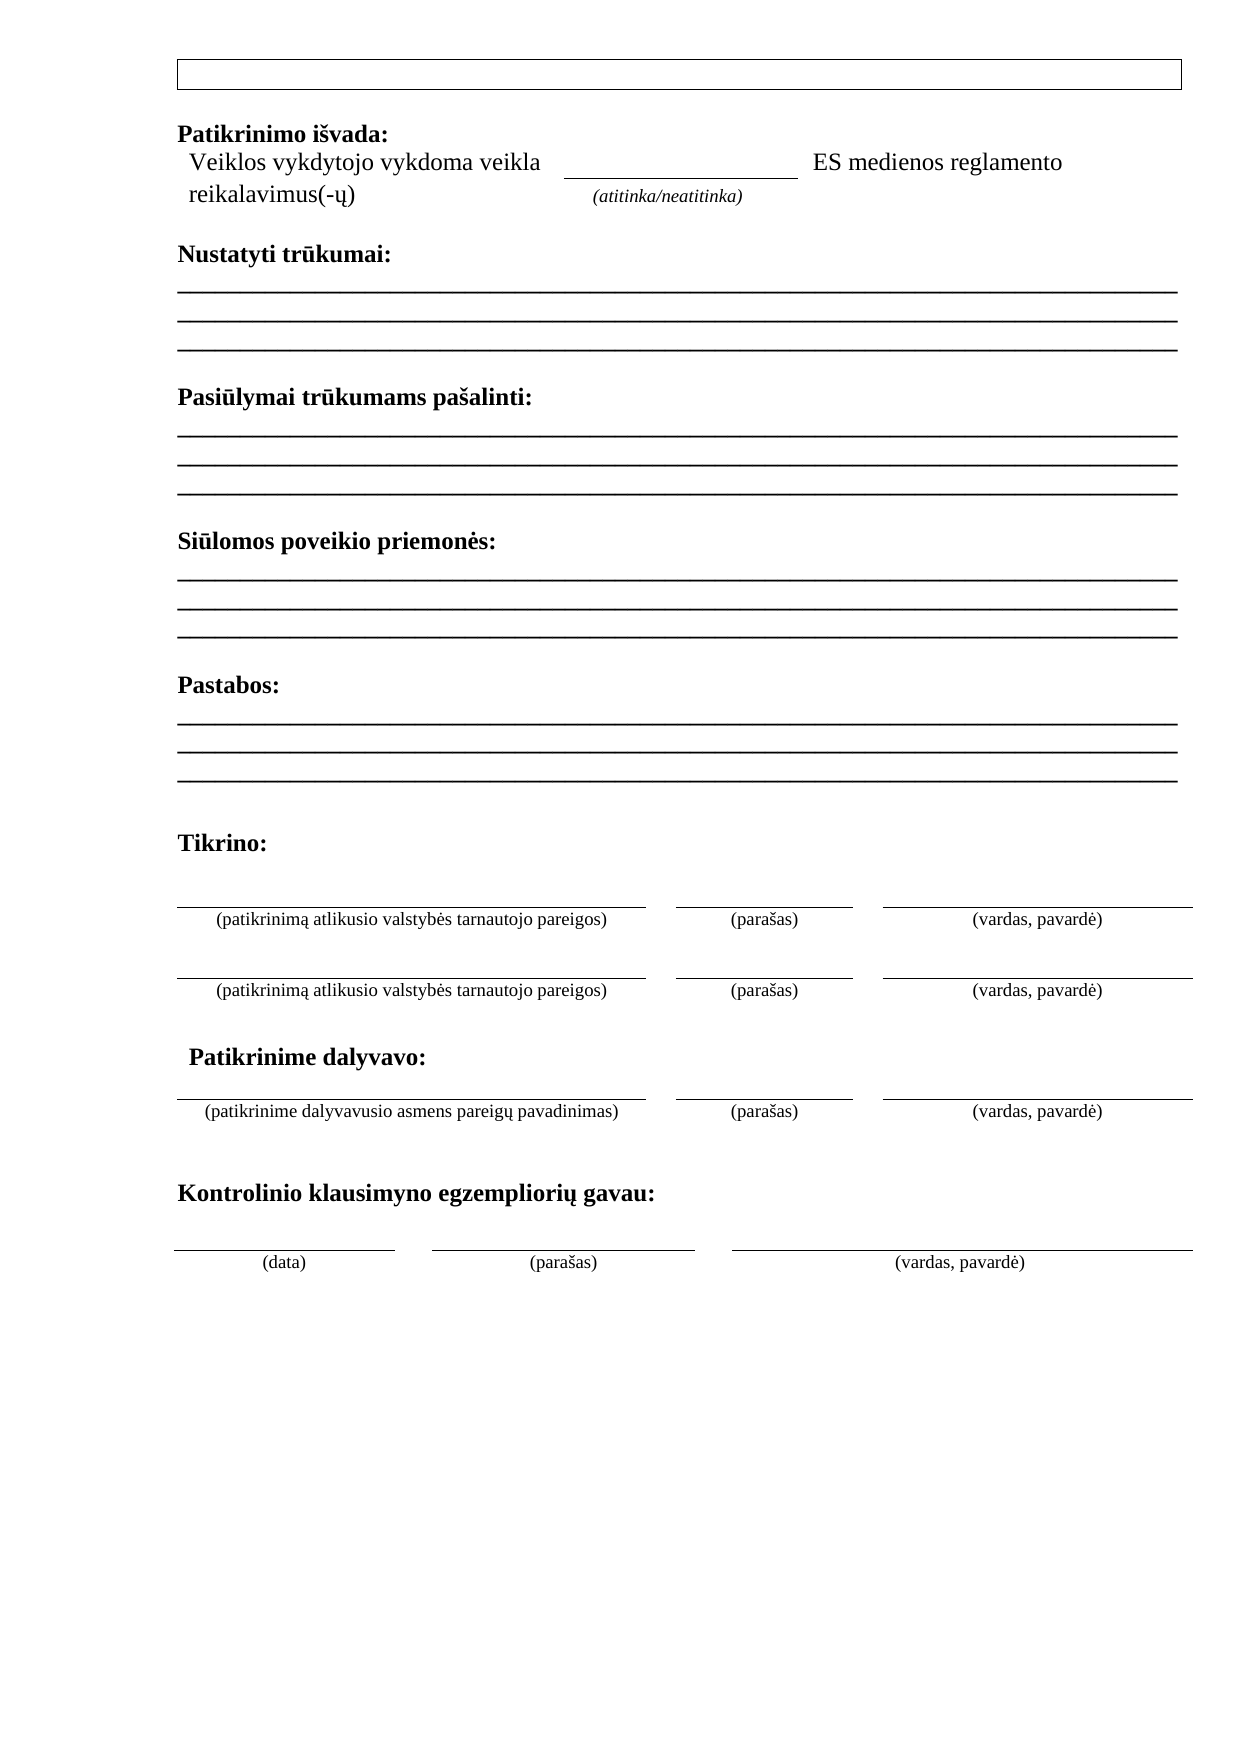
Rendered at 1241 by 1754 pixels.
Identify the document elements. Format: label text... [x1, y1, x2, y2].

table_cell [853, 1099, 882, 1134]
table_cell [883, 942, 1192, 977]
table_cell [695, 1250, 732, 1276]
table_cell (parašas) [676, 979, 853, 1013]
text Patikrinimo išvada: [177, 119, 1181, 147]
table_header [432, 1221, 695, 1249]
table_cell [676, 1013, 853, 1099]
text ________________________________________________________________________________________________________________________________________________________________________________________________________________________________________________ [177, 411, 1181, 497]
text ________________________________________________________________________________________________________________________________________________________________________________________________________________________________________________ [177, 699, 1181, 785]
table_header [395, 1221, 432, 1249]
table_cell [853, 1013, 882, 1099]
table_cell [853, 978, 882, 1013]
table_header [564, 148, 798, 178]
text ________________________________________________________________________________________________________________________________________________________________________________________________________________________________________________ [177, 555, 1181, 641]
table_cell (patikrinimą atlikusio valstybės tarnautojo pareigos) [177, 979, 646, 1013]
table_header [646, 871, 676, 907]
table_cell (parašas) [676, 908, 853, 942]
table_cell (patikrinimą atlikusio valstybės tarnautojo pareigos) [177, 908, 646, 942]
table_cell Patikrinime dalyvavo: [177, 1013, 646, 1099]
table_cell (parašas) [676, 1100, 853, 1134]
table_cell (vardas, pavardė) [732, 1251, 1192, 1276]
table_cell (vardas, pavardė) [883, 979, 1192, 1013]
table_header [695, 1221, 732, 1249]
text Pastabos: [177, 670, 1181, 699]
table_cell reikalavimus(-ų) (atitinka/neatitinka) [177, 178, 1181, 210]
table_cell [676, 942, 853, 977]
text Pasiūlymai trūkumams pašalinti: [177, 382, 1181, 411]
table_cell [646, 1013, 676, 1099]
table_header [883, 871, 1192, 907]
table_cell [177, 942, 646, 977]
table_cell [646, 978, 676, 1013]
text Siūlomos poveikio priemonės: [177, 526, 1181, 555]
table_cell [646, 942, 676, 977]
table_cell (data) [174, 1251, 395, 1276]
table_cell (patikrinime dalyvavusio asmens pareigų pavadinimas) [177, 1100, 646, 1134]
table_cell (vardas, pavardė) [883, 908, 1192, 942]
table_cell [646, 1099, 676, 1134]
table_cell [178, 60, 1181, 89]
table_cell [883, 1013, 1192, 1099]
text Nustatyti trūkumai: [177, 239, 1181, 267]
table_cell [395, 1250, 432, 1276]
table_header [732, 1221, 1192, 1249]
table_header [177, 871, 646, 907]
table_header [676, 871, 853, 907]
text Kontrolinio klausimyno egzempliorių gavau: [177, 1178, 1181, 1206]
text Tikrino: [177, 828, 1181, 857]
table_cell (parašas) [432, 1251, 695, 1276]
table_cell [853, 942, 882, 977]
table_cell (vardas, pavardė) [883, 1100, 1192, 1134]
table_header Veiklos vykdytojo vykdoma veikla [177, 148, 564, 178]
table_cell [853, 907, 882, 942]
table_cell [646, 907, 676, 942]
text ________________________________________________________________________________________________________________________________________________________________________________________________________________________________________________ [177, 267, 1181, 354]
table_header ES medienos reglamento [798, 148, 1181, 178]
table_header [853, 871, 882, 907]
table_header [174, 1221, 395, 1249]
